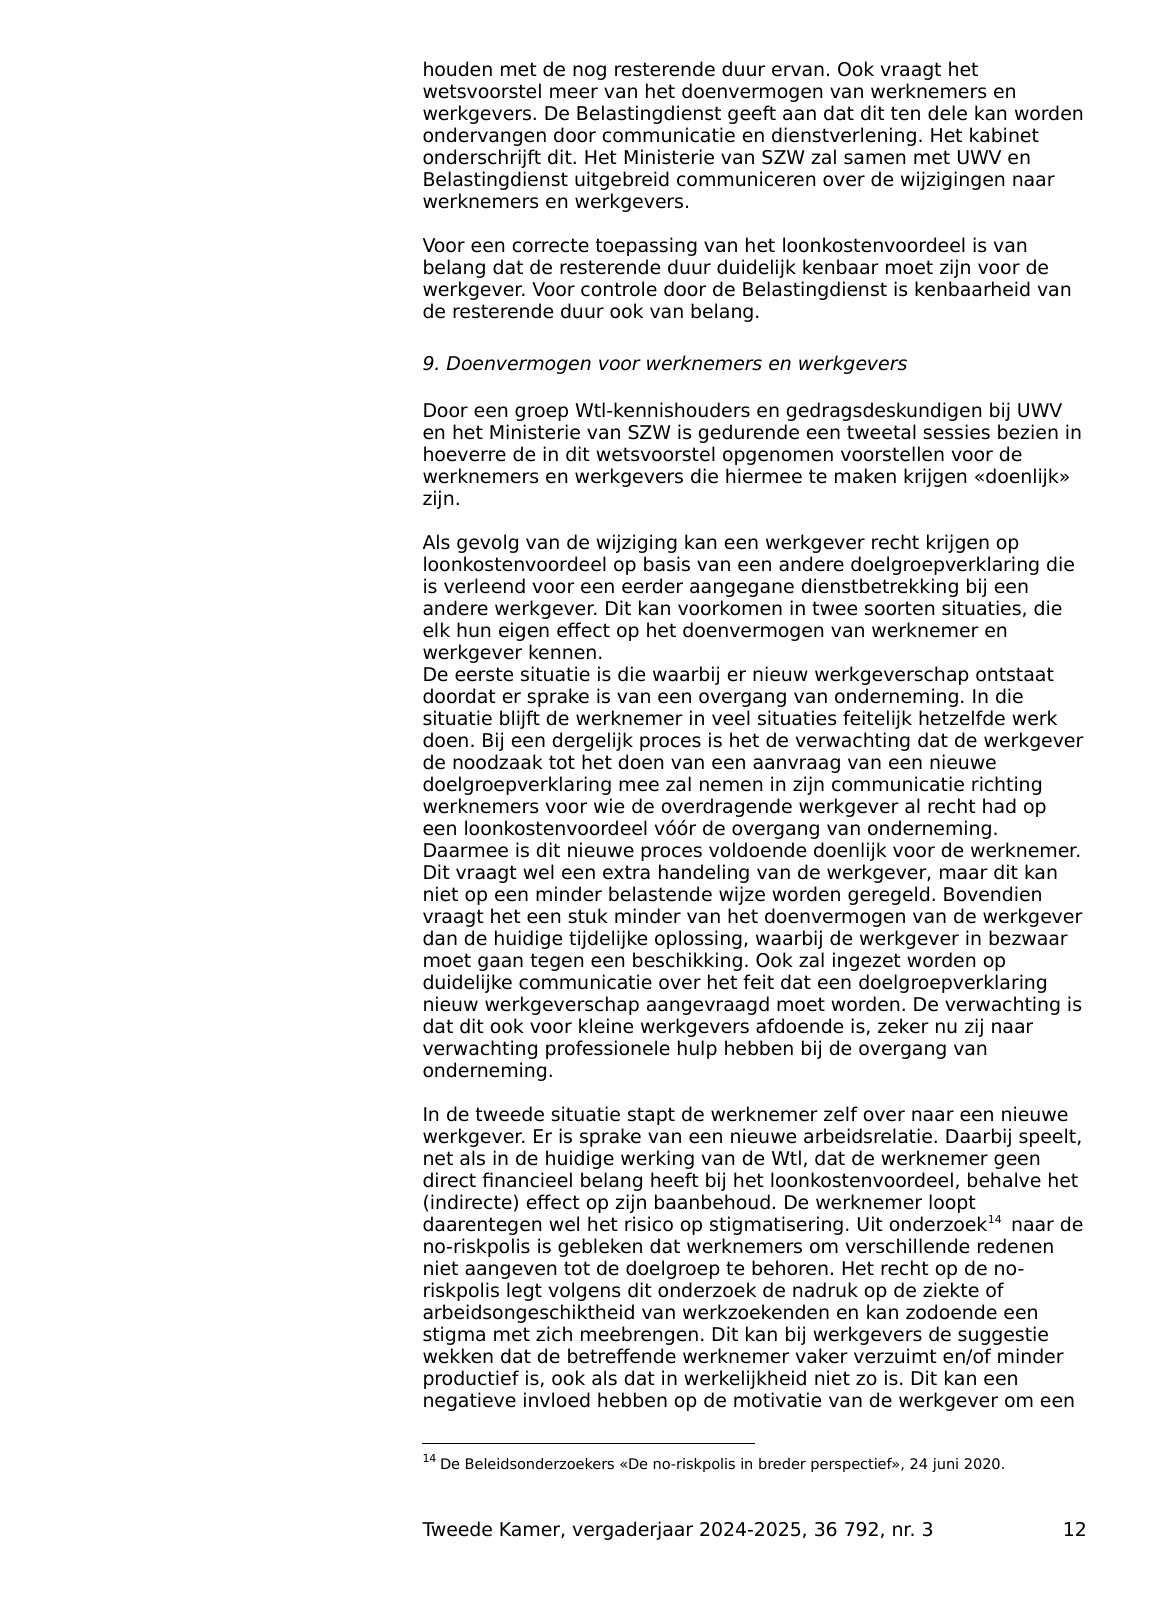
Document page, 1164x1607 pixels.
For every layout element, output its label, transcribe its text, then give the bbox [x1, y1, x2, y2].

text Als gevolg van de wijziging kan een werkgever recht krijgen op loonkostenvoordeel op basis van een andere doelgroepverklaring die is verleend voor een eerder aangegane dienstbetrekking bij een andere werkgever. Dit kan voorkomen in twee soorten situaties, die elk hun eigen effect op het doenvermogen van werknemer en werkgever kennen. [422, 532, 1087, 664]
text houden met de nog resterende duur ervan. Ook vraagt het wetsvoorstel meer van het doenvermogen van werknemers en werkgevers. De Belastingdienst geeft aan dat dit ten dele kan worden ondervangen door communicatie en dienstverlening. Het kabinet onderschrijft dit. Het Ministerie van SZW zal samen met UWV en Belastingdienst uitgebreid communiceren over de wijzigingen naar werknemers en werkgevers. [422, 59, 1087, 213]
text De eerste situatie is die waarbij er nieuw werkgeverschap ontstaat doordat er sprake is van een overgang van onderneming. In die situatie blijft de werknemer in veel situaties feitelijk hetzelfde werk doen. Bij een dergelijk proces is het de verwachting dat de werkgever de noodzaak tot het doen van een aanvraag van een nieuwe doelgroepverklaring mee zal nemen in zijn communicatie richting werknemers voor wie de overdragende werkgever al recht had op een loonkostenvoordeel vóór de overgang van onderneming. Daarmee is dit nieuwe proces voldoende doenlijk voor de werknemer. Dit vraagt wel een extra handeling van de werkgever, maar dit kan niet op een minder belastende wijze worden geregeld. Bovendien vraagt het een stuk minder van het doenvermogen van de werkgever dan de huidige tijdelijke oplossing, waarbij de werkgever in bezwaar moet gaan tegen een beschikking. Ook zal ingezet worden op duidelijke communicatie over het feit dat een doelgroepverklaring nieuw werkgeverschap aangevraagd moet worden. De verwachting is dat dit ook voor kleine werkgevers afdoende is, zeker nu zij naar verwachting professionele hulp hebben bij de overgang van onderneming. [422, 664, 1087, 1082]
subtitle 9. Doenvermogen voor werknemers en werkgevers [422, 353, 1087, 375]
text De Beleidsonderzoekers «De no-riskpolis in breder perspectief», 24 juni 2020. [422, 1452, 1087, 1474]
text In de tweede situatie stapt de werknemer zelf over naar een nieuwe werkgever. Er is sprake van een nieuwe arbeidsrelatie. Daarbij speelt, net als in de huidige werking van de Wtl, dat de werknemer geen direct financieel belang heeft bij het loonkostenvoordeel, behalve het (indirecte) effect op zijn baanbehoud. De werknemer loopt daarentegen wel het risico op stigmatisering. Uit onderzoek naar de no-riskpolis is gebleken dat werknemers om verschillende redenen niet aangeven tot de doelgroep te behoren. Het recht op de no-riskpolis legt volgens dit onderzoek de nadruk op de ziekte of arbeidsongeschiktheid van werkzoekenden en kan zodoende een stigma met zich meebrengen. Dit kan bij werkgevers de suggestie wekken dat de betreffende werknemer vaker verzuimt en/of minder productief is, ook als dat in werkelijkheid niet zo is. Dit kan een negatieve invloed hebben op de motivatie van de werkgever om een [422, 1104, 1087, 1411]
text Door een groep Wtl-kennishouders en gedragsdeskundigen bij UWV en het Ministerie van SZW is gedurende een tweetal sessies bezien in hoeverre de in dit wetsvoorstel opgenomen voorstellen voor de werknemers en werkgevers die hiermee te maken krijgen «doenlijk» zijn. [422, 400, 1087, 510]
text Voor een correcte toepassing van het loonkostenvoordeel is van belang dat de resterende duur duidelijk kenbaar moet zijn voor de werkgever. Voor controle door de Belastingdienst is kenbaarheid van de resterende duur ook van belang. [422, 235, 1087, 323]
